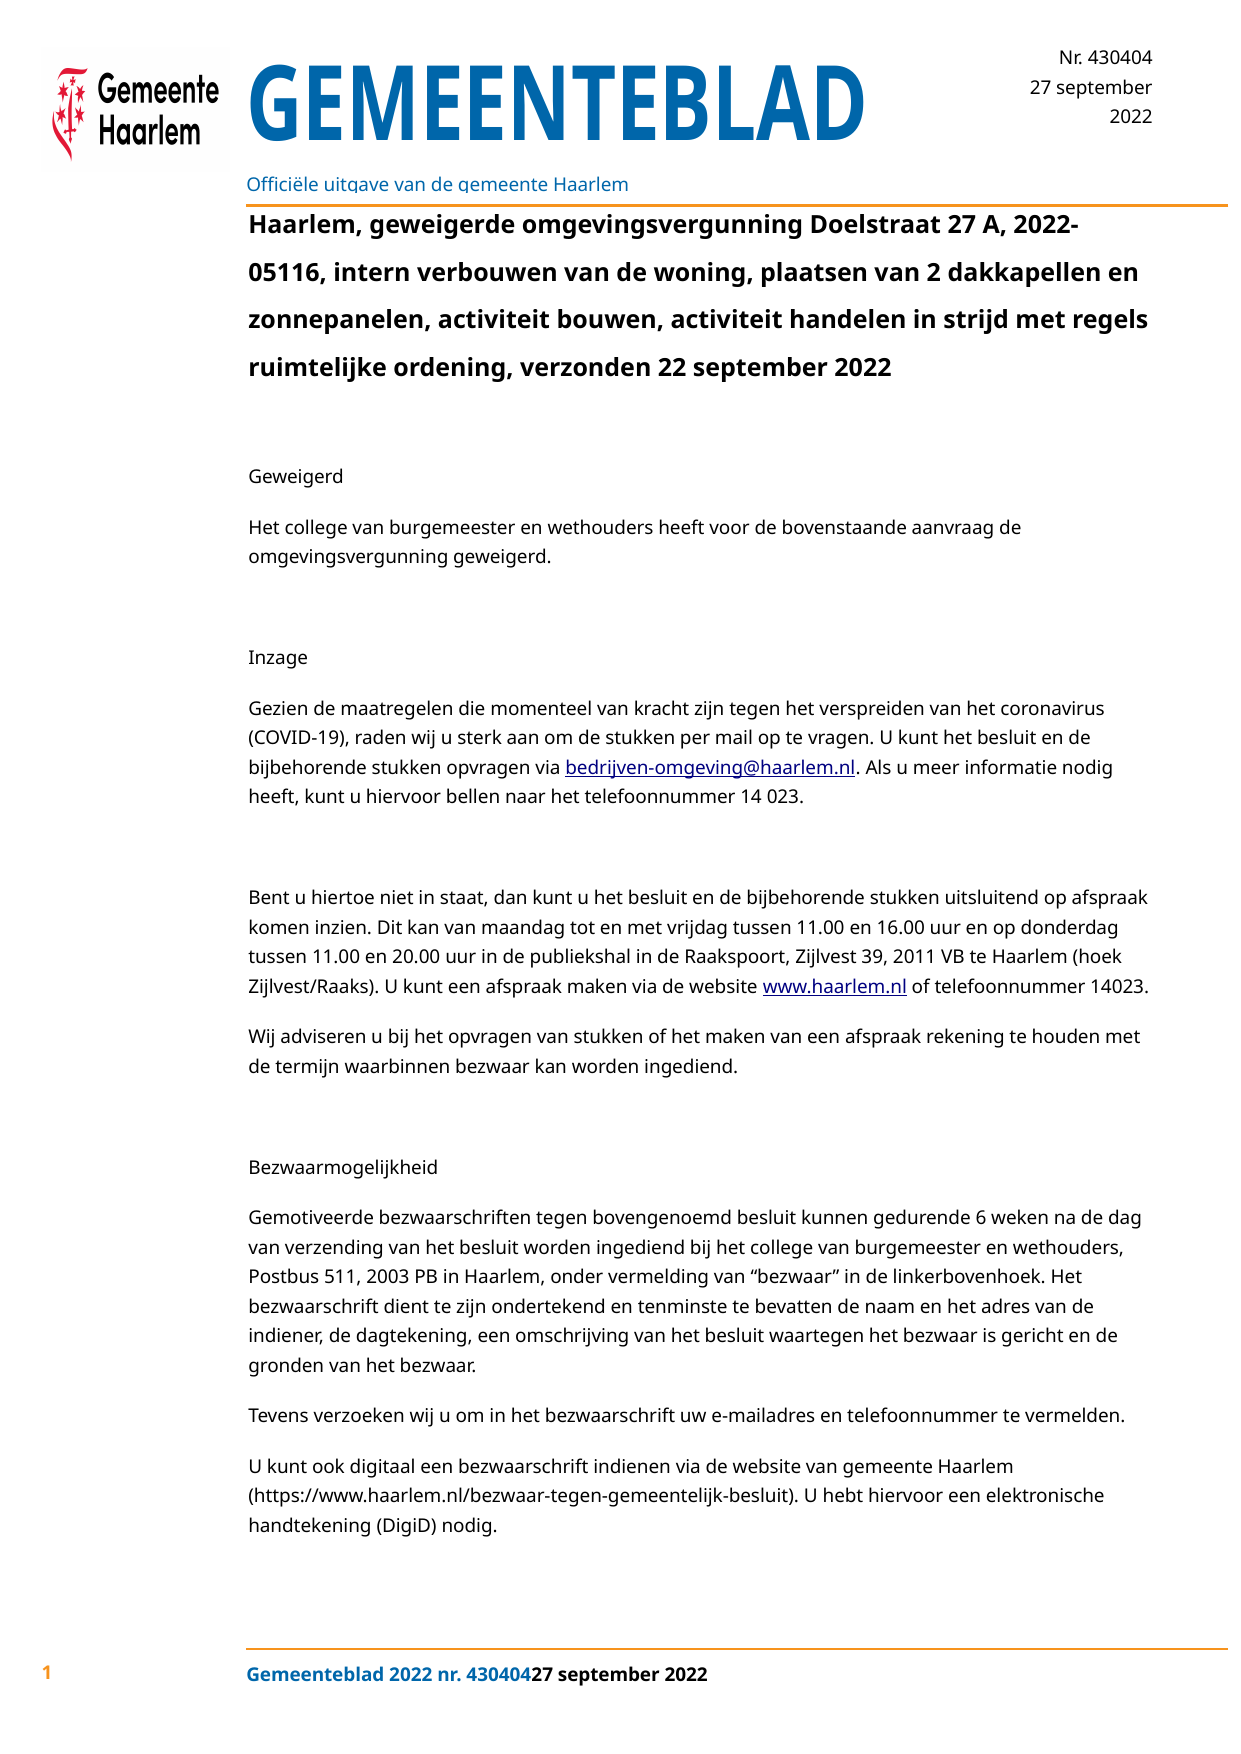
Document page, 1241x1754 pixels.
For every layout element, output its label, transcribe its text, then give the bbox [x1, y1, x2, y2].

text U kunt ook digitaal een bezwaarschrift indienen via de website van gemeente Haarlem (https://www.haarlem.nl/bezwaar-tegen-gemeentelijk-besluit). U hebt hiervoor een elektronische handtekening (DigiD) nodig. [248, 1453, 1152, 1538]
text Gezien de maatregelen die momenteel van kracht zijn tegen het verspreiden van het coronavirus (COVID-19), raden wij u sterk aan om de stukken per mail op te vragen. U kunt het besluit en de bijbehorende stukken opvragen via bedrijven-omgeving@haarlem.nl. Als u meer informatie nodig heeft, kunt u hiervoor bellen naar het telefoonnummer 14 023. [248, 695, 1152, 809]
text Gemotiveerde bezwaarschriften tegen bovengenoemd besluit kunnen gedurende 6 weken na de dag van verzending van het besluit worden ingediend bij het college van burgemeester en wethouders, Postbus 511, 2003 PB in Haarlem, onder vermelding van “bezwaar” in de linkerbovenhoek. Het bezwaarschrift dient te zijn ondertekend en tenminste te bevatten de naam en het adres van de indiener, de dagtekening, een omschrijving van het besluit waartegen het bezwaar is gericht en de gronden van het bezwaar. [248, 1204, 1152, 1378]
text Tevens verzoeken wij u om in het bezwaarschrift uw e-mailadres en telefoonnummer te vermelden. [248, 1403, 1152, 1428]
picture [41, 47, 231, 172]
text Bent u hiertoe niet in staat, dan kunt u het besluit en de bijbehorende stukken uitsluitend op afspraak komen inzien. Dit kan van maandag tot en met vrijdag tussen 11.00 en 16.00 uur en op donderdag tussen 11.00 en 20.00 uur in de publiekshal in de Raakspoort, Zijlvest 39, 2011 VB te Haarlem (hoek Zijlvest/Raaks). U kunt een afspraak maken via de website www.haarlem.nl of telefoonnummer 14023. [248, 884, 1152, 999]
text Geweigerd [248, 463, 1152, 489]
text Het college van burgemeester en wethouders heeft voor de bovenstaande aanvraag de omgevingsvergunning geweigerd. [248, 514, 1152, 569]
text Wij adviseren u bij het opvragen van stukken of het maken van een afspraak rekening te houden met de termijn waarbinnen bezwaar kan worden ingediend. [248, 1023, 1152, 1079]
text Bezwaarmogelijkheid [248, 1154, 1152, 1180]
text Inzage [248, 644, 1152, 670]
text Haarlem, geweigerde omgevingsvergunning Doelstraat 27 A, 2022-05116, intern verbouwen van de woning, plaatsen van 2 dakkapellen en zonnepanelen, activiteit bouwen, activiteit handelen in strijd met regels ruimtelijke ordening, verzonden 22 september 2022 [248, 207, 1152, 384]
